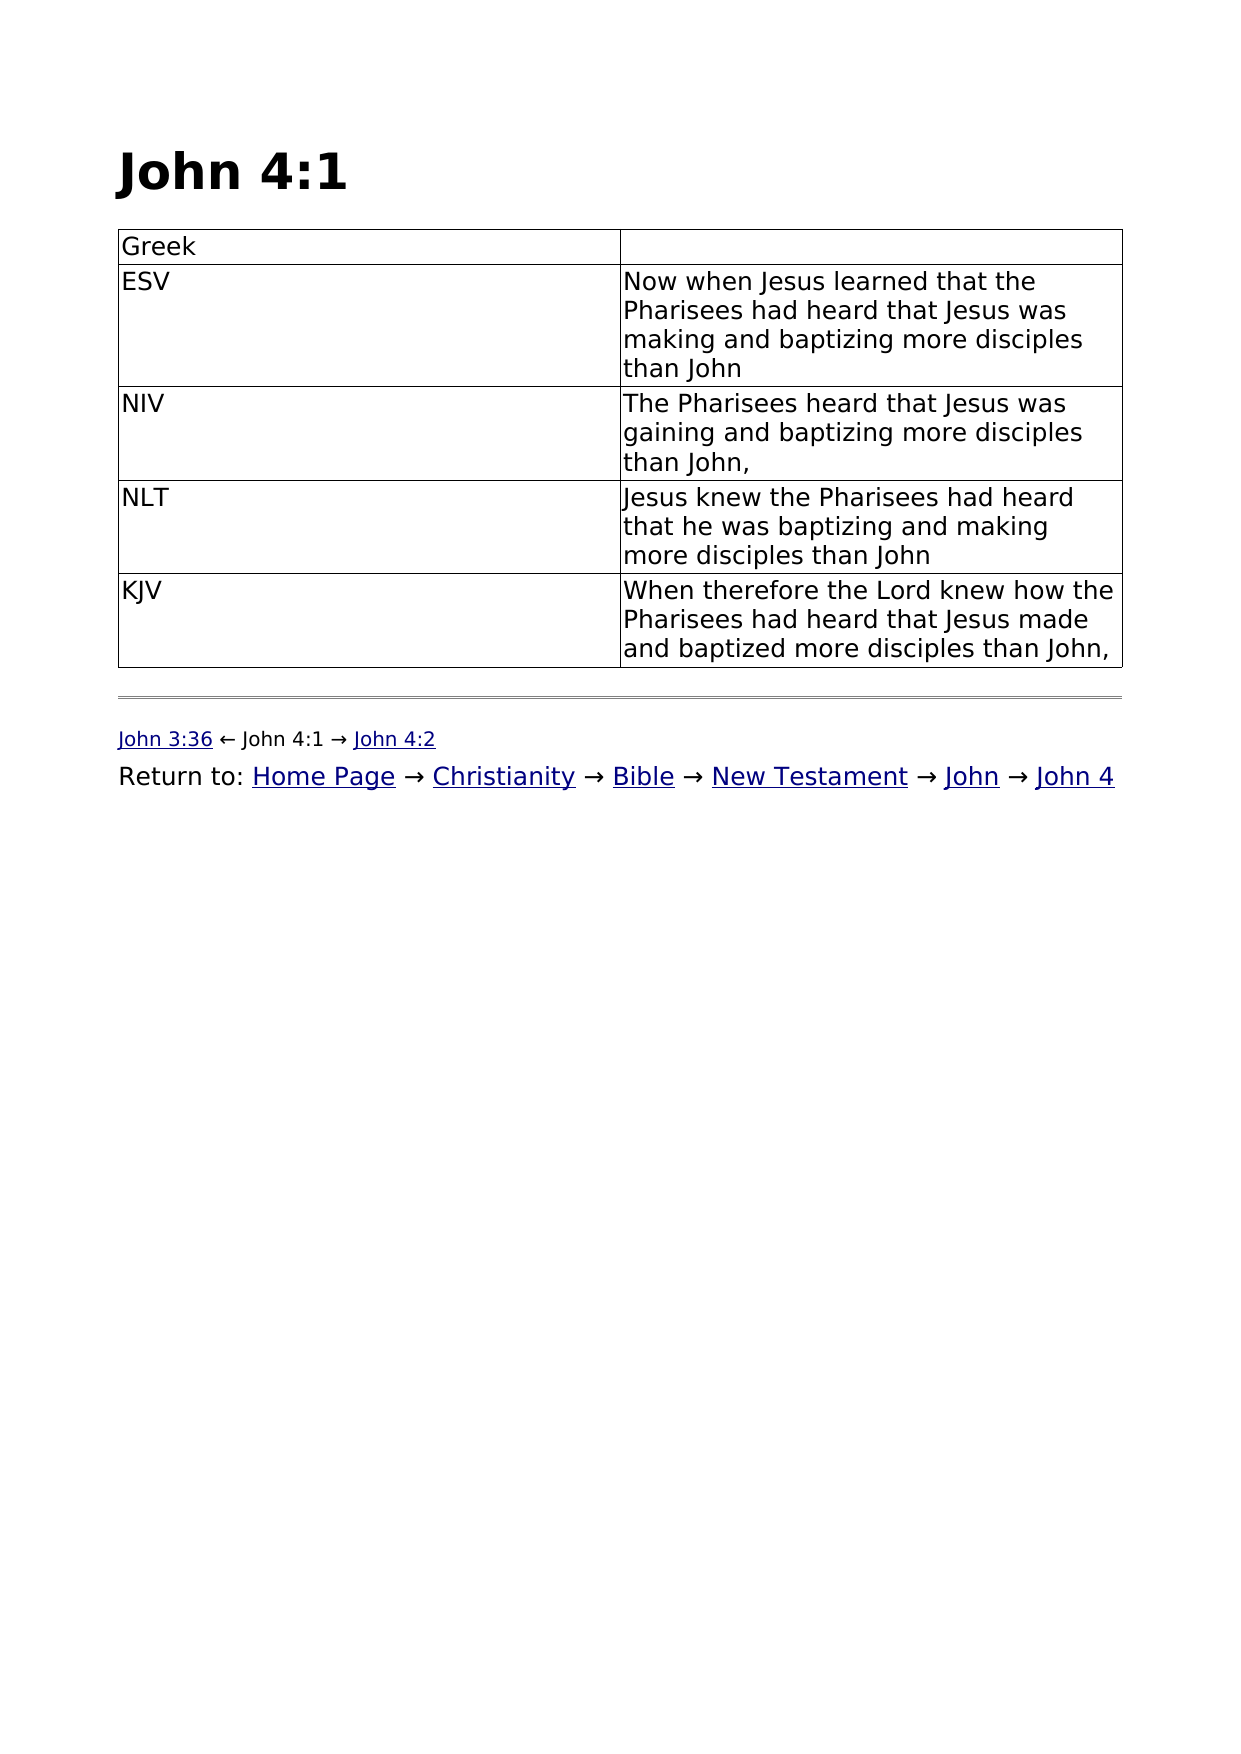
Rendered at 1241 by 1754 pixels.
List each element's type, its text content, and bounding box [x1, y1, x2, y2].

text John 3:36 ← John 4:1 → John 4:2 [118, 728, 1122, 762]
table_cell Jesus knew the Pharisees had heard that he was baptizing and making more disciples than John [621, 481, 1122, 573]
table_cell NIV [119, 387, 620, 480]
table_header [621, 230, 1122, 264]
subtitle John 4:1 [118, 143, 1122, 201]
table_header Greek [119, 230, 620, 264]
table_cell NLT [119, 481, 620, 573]
table_cell The Pharisees heard that Jesus was gaining and baptizing more disciples than John, [621, 387, 1122, 480]
table_cell KJV [119, 574, 620, 667]
table_cell ESV [119, 265, 620, 386]
table_cell When therefore the Lord knew how the Pharisees had heard that Jesus made and baptized more disciples than John, [621, 574, 1122, 667]
text Return to: Home Page → Christianity → Bible → New Testament → John → John 4 [118, 762, 1122, 791]
table_cell Now when Jesus learned that the Pharisees had heard that Jesus was making and baptizing more disciples than John [621, 265, 1122, 386]
